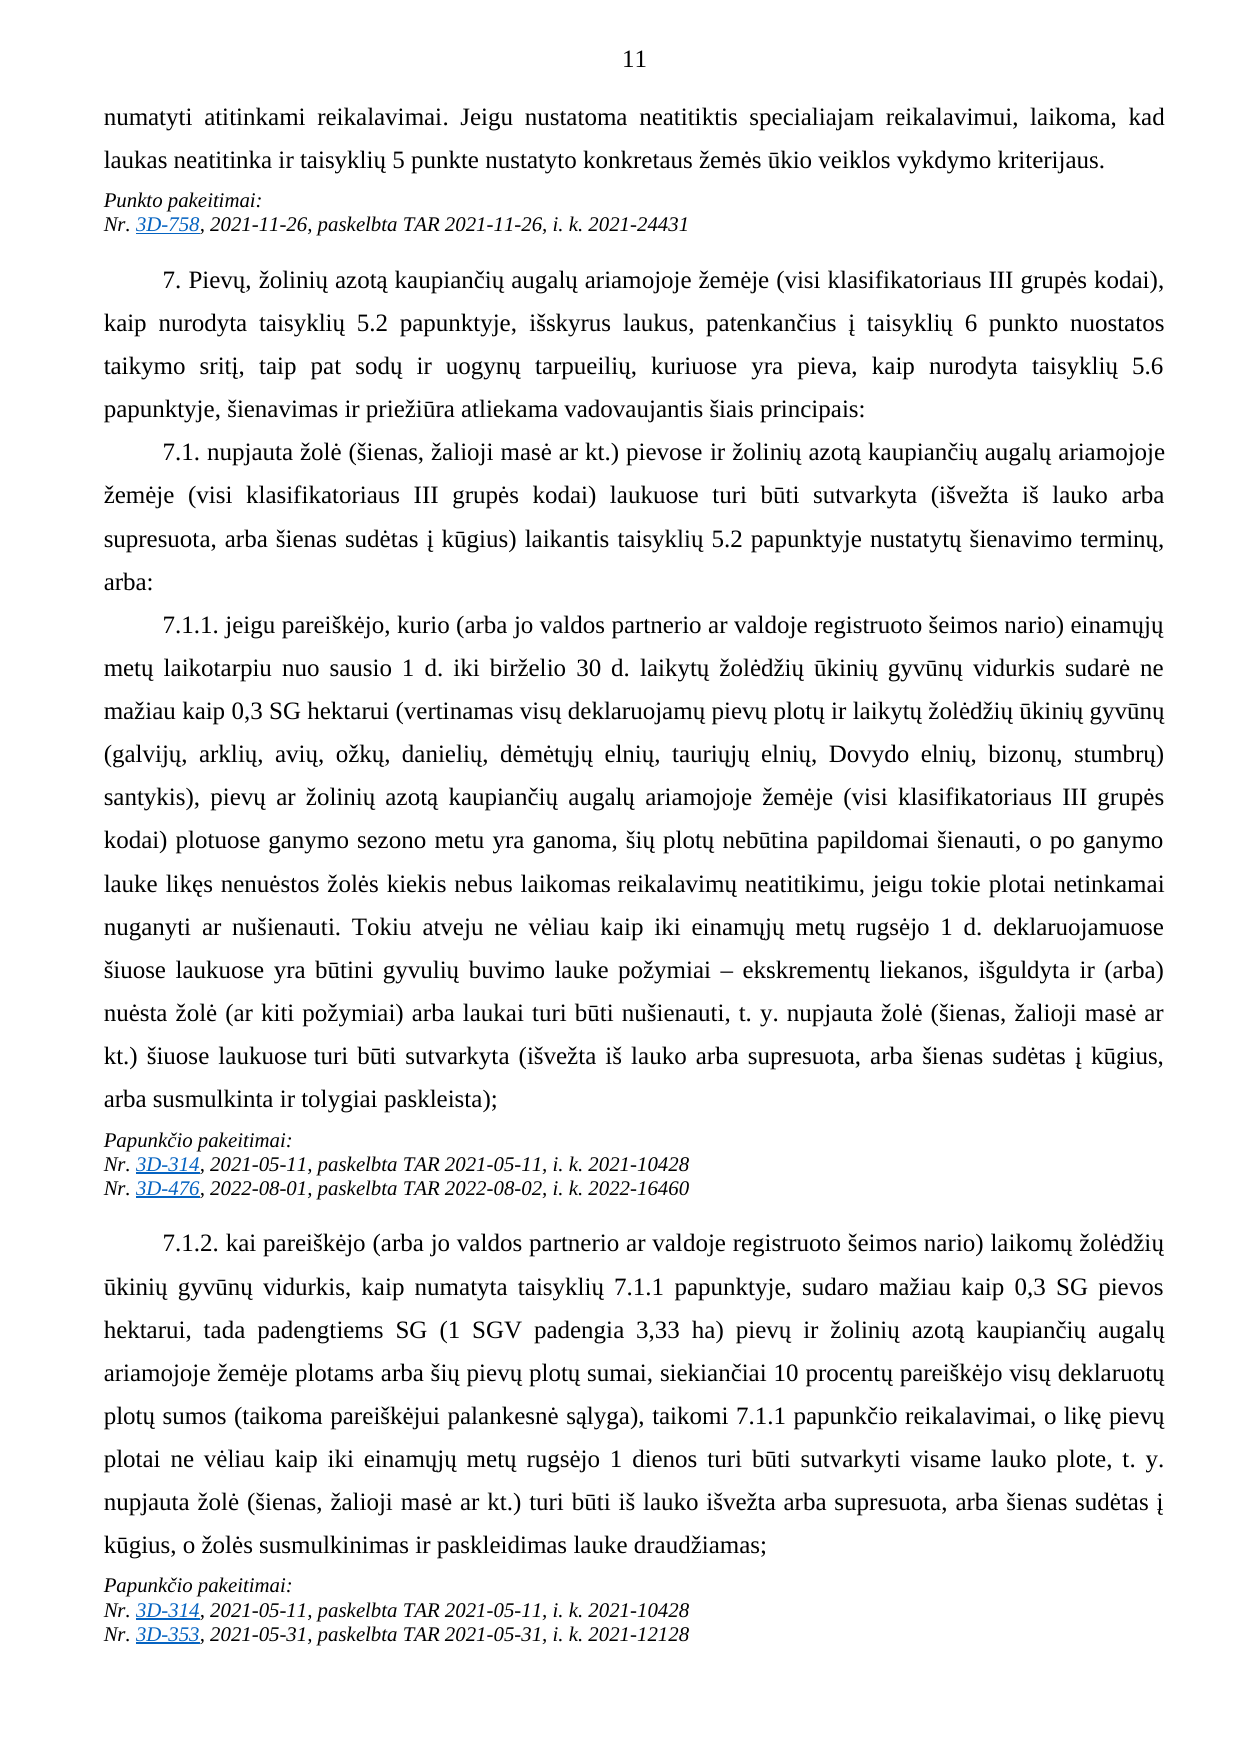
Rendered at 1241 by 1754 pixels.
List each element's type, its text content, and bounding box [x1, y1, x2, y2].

text Papunkčio pakeitimai: [103, 1127, 1165, 1152]
text Papunkčio pakeitimai: [103, 1573, 1165, 1597]
text Nr. 3D-476, 2022-08-01, paskelbta TAR 2022-08-02, i. k. 2022-16460 [103, 1176, 1165, 1200]
text Punkto pakeitimai: [103, 188, 1165, 212]
text numatyti atitinkami reikalavimai. Jeigu nustatoma neatitiktis specialiajam reikalavimui, laikoma, kad laukas neatitinka ir taisyklių 5 punkte nustatyto konkretaus žemės ūkio veiklos vykdymo kriterijaus. [103, 102, 1165, 174]
text 7.1.2. kai pareiškėjo (arba jo valdos partnerio ar valdoje registruoto šeimos nario) laikomų žolėdžių ūkinių gyvūnų vidurkis, kaip numatyta taisyklių 7.1.1 papunktyje, sudaro mažiau kaip 0,3 SG pievos hektarui, tada padengtiems SG (1 SGV padengia 3,33 ha) pievų ir žolinių azotą kaupiančių augalų ariamojoje žemėje plotams arba šių pievų plotų sumai, siekiančiai 10 procentų pareiškėjo visų deklaruotų plotų sumos (taikoma pareiškėjui palankesnė sąlyga), taikomi 7.1.1 papunkčio reikalavimai, o likę pievų plotai ne vėliau kaip iki einamųjų metų rugsėjo 1 dienos turi būti sutvarkyti visame lauko plote, t. y. nupjauta žolė (šienas, žalioji masė ar kt.) turi būti iš lauko išvežta arba supresuota, arba šienas sudėtas į kūgius, o žolės susmulkinimas ir paskleidimas lauke draudžiamas; [103, 1228, 1165, 1559]
text 7. Pievų, žolinių azotą kaupiančių augalų ariamojoje žemėje (visi klasifikatoriaus III grupės kodai), kaip nurodyta taisyklių 5.2 papunktyje, išskyrus laukus, patenkančius į taisyklių 6 punkto nuostatos taikymo sritį, taip pat sodų ir uogynų tarpueilių, kuriuose yra pieva, kaip nurodyta taisyklių 5.6 papunktyje, šienavimas ir priežiūra atliekama vadovaujantis šiais principais: [103, 265, 1165, 423]
text 7.1.1. jeigu pareiškėjo, kurio (arba jo valdos partnerio ar valdoje registruoto šeimos nario) einamųjų metų laikotarpiu nuo sausio 1 d. iki birželio 30 d. laikytų žolėdžių ūkinių gyvūnų vidurkis sudarė ne mažiau kaip 0,3 SG hektarui (vertinamas visų deklaruojamų pievų plotų ir laikytų žolėdžių ūkinių gyvūnų (galvijų, arklių, avių, ožkų, danielių, dėmėtųjų elnių, tauriųjų elnių, Dovydo elnių, bizonų, stumbrų) santykis), pievų ar žolinių azotą kaupiančių augalų ariamojoje žemėje (visi klasifikatoriaus III grupės kodai) plotuose ganymo sezono metu yra ganoma, šių plotų nebūtina papildomai šienauti, o po ganymo lauke likęs nenuėstos žolės kiekis nebus laikomas reikalavimų neatitikimu, jeigu tokie plotai netinkamai nuganyti ar nušienauti. Tokiu atveju ne vėliau kaip iki einamųjų metų rugsėjo 1 d. deklaruojamuose šiuose laukuose yra būtini gyvulių buvimo lauke požymiai – ekskrementų liekanos, išguldyta ir (arba) nuėsta žolė (ar kiti požymiai) arba laukai turi būti nušienauti, t. y. nupjauta žolė (šienas, žalioji masė ar kt.) šiuose laukuose turi būti sutvarkyta (išvežta iš lauko arba supresuota, arba šienas sudėtas į kūgius, arba susmulkinta ir tolygiai paskleista); [103, 610, 1165, 1113]
text Nr. 3D-314, 2021-05-11, paskelbta TAR 2021-05-11, i. k. 2021-10428 [103, 1152, 1165, 1176]
text Nr. 3D-758, 2021-11-26, paskelbta TAR 2021-11-26, i. k. 2021-24431 [103, 212, 1165, 236]
text Nr. 3D-353, 2021-05-31, paskelbta TAR 2021-05-31, i. k. 2021-12128 [103, 1622, 1165, 1646]
text 7.1. nupjauta žolė (šienas, žalioji masė ar kt.) pievose ir žolinių azotą kaupiančių augalų ariamojoje žemėje (visi klasifikatoriaus III grupės kodai) laukuose turi būti sutvarkyta (išvežta iš lauko arba supresuota, arba šienas sudėtas į kūgius) laikantis taisyklių 5.2 papunktyje nustatytų šienavimo terminų, arba: [103, 437, 1165, 596]
text Nr. 3D-314, 2021-05-11, paskelbta TAR 2021-05-11, i. k. 2021-10428 [103, 1597, 1165, 1622]
